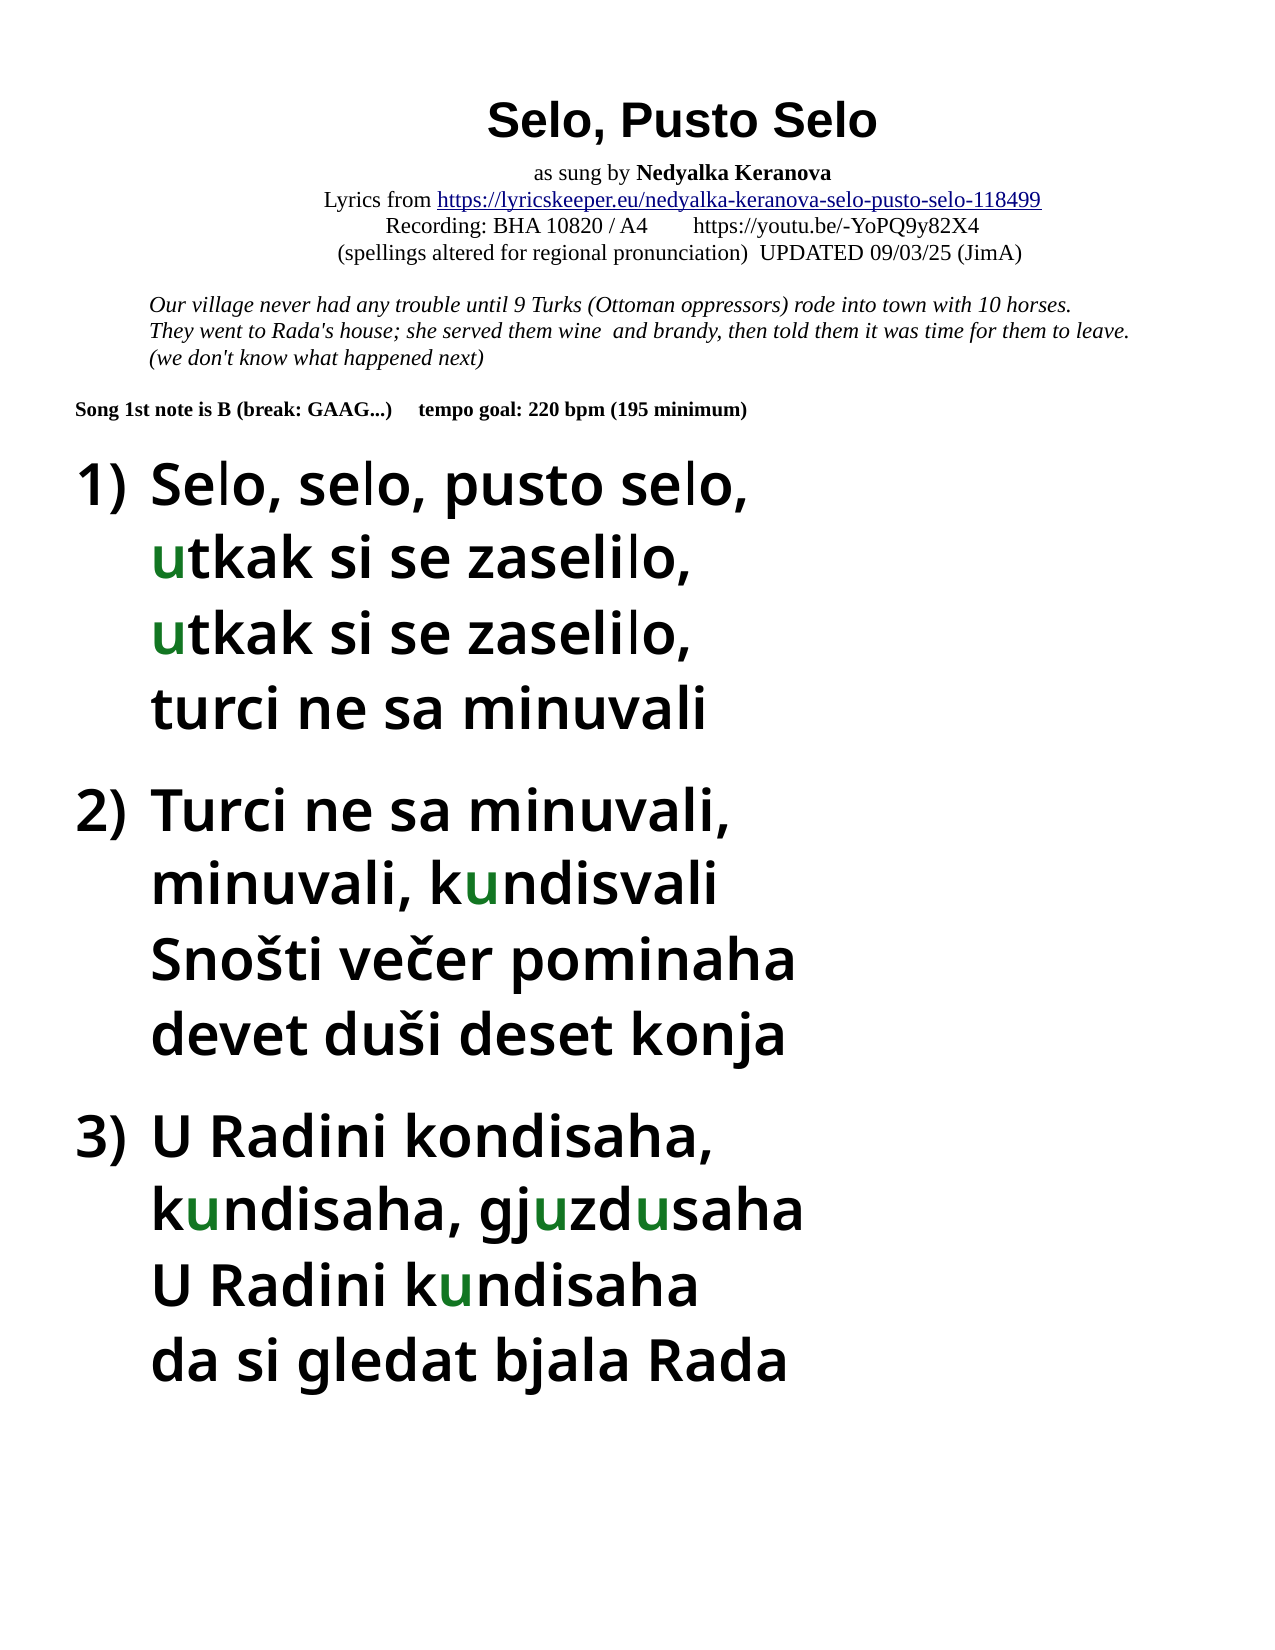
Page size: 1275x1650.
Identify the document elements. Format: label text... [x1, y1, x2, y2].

text Song 1st note is B (break: GAAG...) tempo goal: 220 bpm (195 minimum) [75, 397, 1200, 421]
list Selo, selo, pusto selo, utkak si se zaselilo, utkak si se zaselilo, turci ne sa minuvali [75, 445, 1200, 747]
list Turci ne sa minuvali, minuvali, kundisvali Snošti večer pominaha devet duši deset konja [75, 771, 1200, 1073]
subtitle as sung by Nedyalka Keranova Lyrics from https://lyricskeeper.eu/nedyalka-keranova-selo-pusto-selo-118499 Recording: BHA 10820 / A4 https://youtu.be/-YoPQ9y82X4 (spellings altered for regional pronunciation) UPDATED 09/03/25 (JimA) [112, 159, 1200, 265]
title Selo, Pusto Selo [112, 90, 1200, 147]
list U Radini kondisaha, kundisaha, gjuzdusaha U Radini kundisaha da si gledat bjala Rada [75, 1097, 1200, 1399]
text Our village never had any trouble until 9 Turks (Ottoman oppressors) rode into town with 10 horses. They went to Rada's house; she served them wine and brandy, then told them it was time for them to leave. (we don't know what happened next) [149, 291, 1200, 370]
